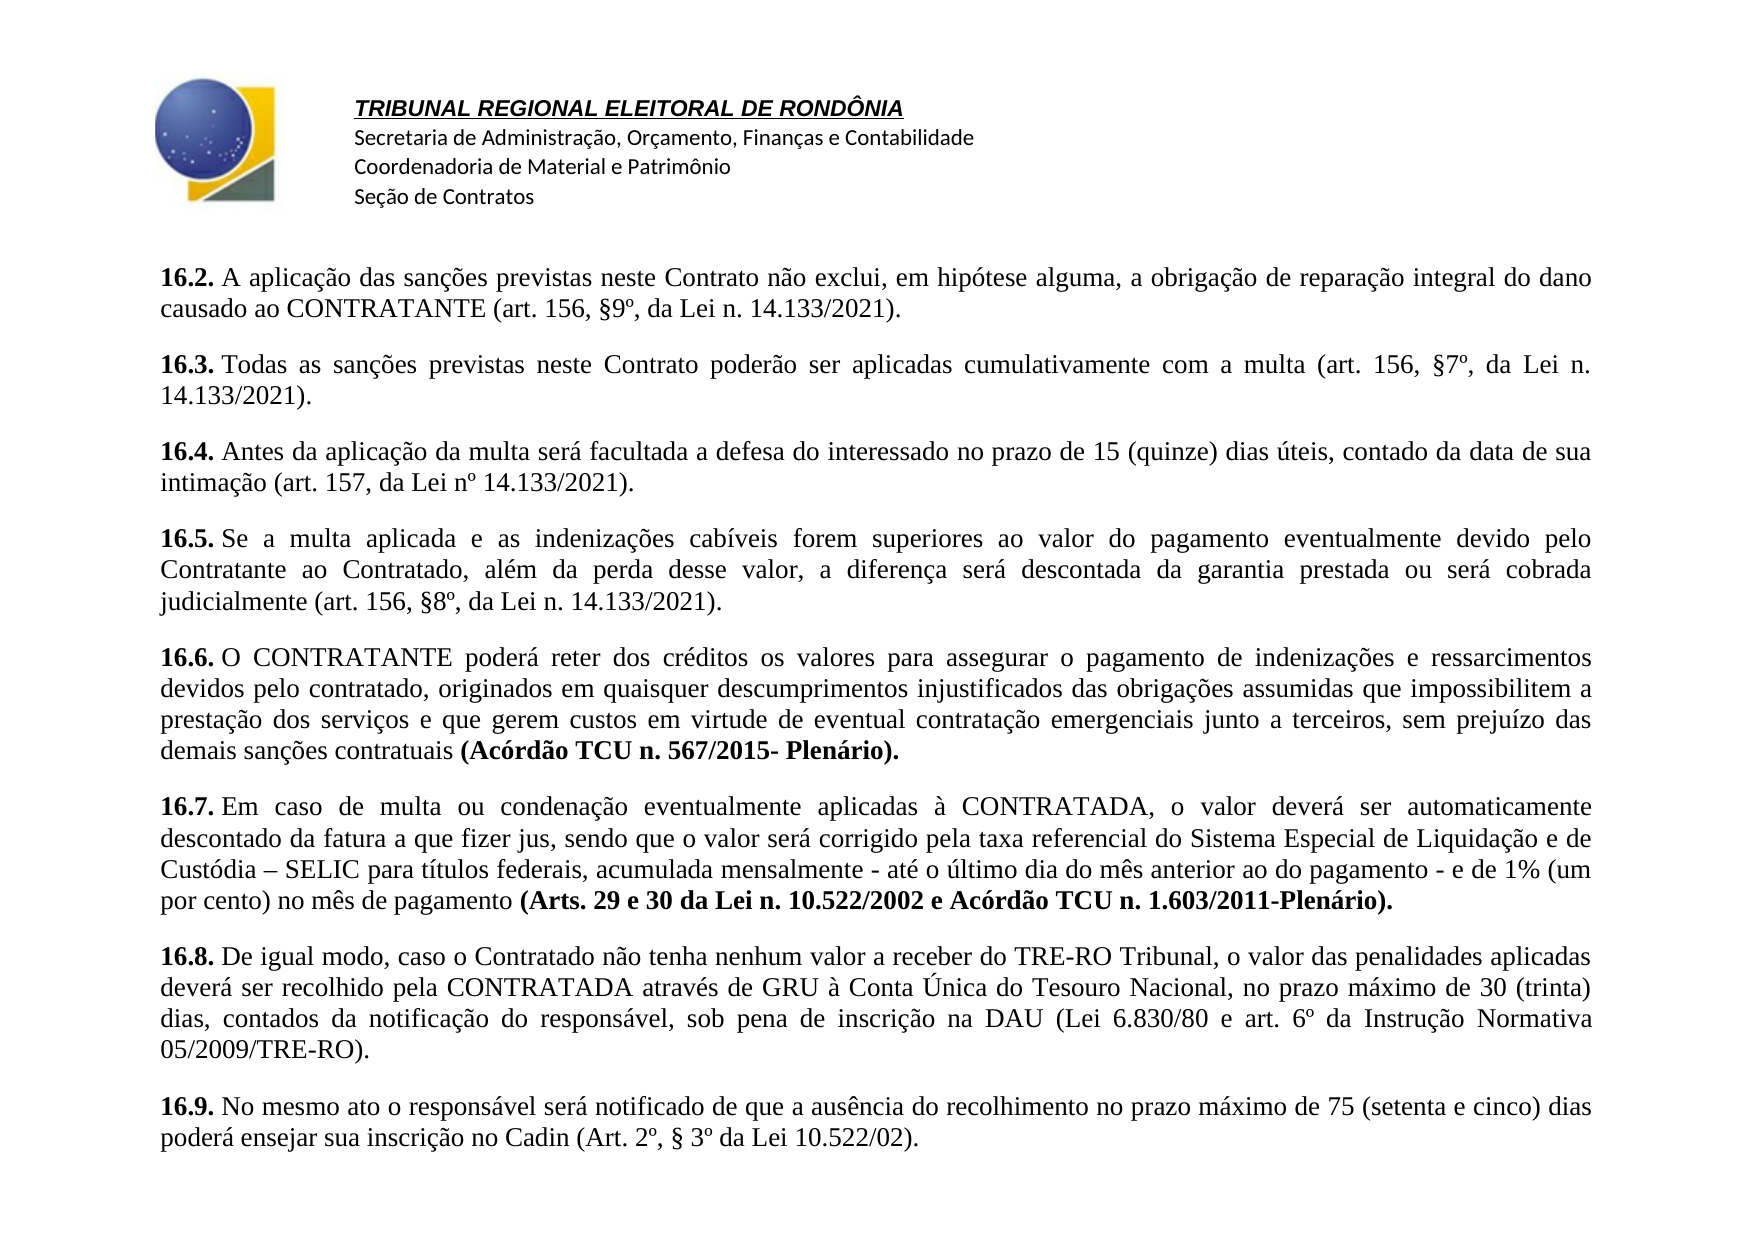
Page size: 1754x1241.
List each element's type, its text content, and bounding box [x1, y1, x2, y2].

text 16.2. A aplicação das sanções previstas neste Contrato não exclui, em hipótese alguma, a obrigação de reparação integral do dano causado ao CONTRATANTE (art. 156, §9º, da Lei n. 14.133/2021). [160, 261, 1594, 323]
text 16.9. No mesmo ato o responsável será notificado de que a ausência do recolhimento no prazo máximo de 75 (setenta e cinco) dias poderá ensejar sua inscrição no Cadin (Art. 2º, § 3º da Lei 10.522/02). [160, 1090, 1594, 1152]
text 16.4. Antes da aplicação da multa será facultada a defesa do interessado no prazo de 15 (quinze) dias úteis, contado da data de sua intimação (art. 157, da Lei nº 14.133/2021). [160, 435, 1594, 497]
text 16.8. De igual modo, caso o Contratado não tenha nenhum valor a receber do TRE-RO Tribunal, o valor das penalidades aplicadas deverá ser recolhido pela CONTRATADA através de GRU à Conta Única do Tesouro Nacional, no prazo máximo de 30 (trinta) dias, contados da notificação do responsável, sob pena de inscrição na DAU (Lei 6.830/80 e art. 6º da Instrução Normativa 05/2009/TRE-RO). [160, 940, 1594, 1065]
text 16.5. Se a multa aplicada e as indenizações cabíveis forem superiores ao valor do pagamento eventualmente devido pelo Contratante ao Contratado, além da perda desse valor, a diferença será descontada da garantia prestada ou será cobrada judicialmente (art. 156, §8º, da Lei n. 14.133/2021). [160, 522, 1594, 616]
text 16.3. Todas as sanções previstas neste Contrato poderão ser aplicadas cumulativamente com a multa (art. 156, §7º, da Lei n. 14.133/2021). [160, 348, 1594, 410]
text 16.7. Em caso de multa ou condenação eventualmente aplicadas à CONTRATADA, o valor deverá ser automaticamente descontado da fatura a que fizer jus, sendo que o valor será corrigido pela taxa referencial do Sistema Especial de Liquidação e de Custódia – SELIC para títulos federais, acumulada mensalmente - até o último dia do mês anterior ao do pagamento - e de 1% (um por cento) no mês de pagamento (Arts. 29 e 30 da Lei n. 10.522/2002 e Acórdão TCU n. 1.603/2011-Plenário). [160, 791, 1594, 915]
text 16.6. O CONTRATANTE poderá reter dos créditos os valores para assegurar o pagamento de indenizações e ressarcimentos devidos pelo contratado, originados em quaisquer descumprimentos injustificados das obrigações assumidas que impossibilitem a prestação dos serviços e que gerem custos em virtude de eventual contratação emergenciais junto a terceiros, sem prejuízo das demais sanções contratuais (Acórdão TCU n. 567/2015- Plenário). [160, 641, 1594, 766]
